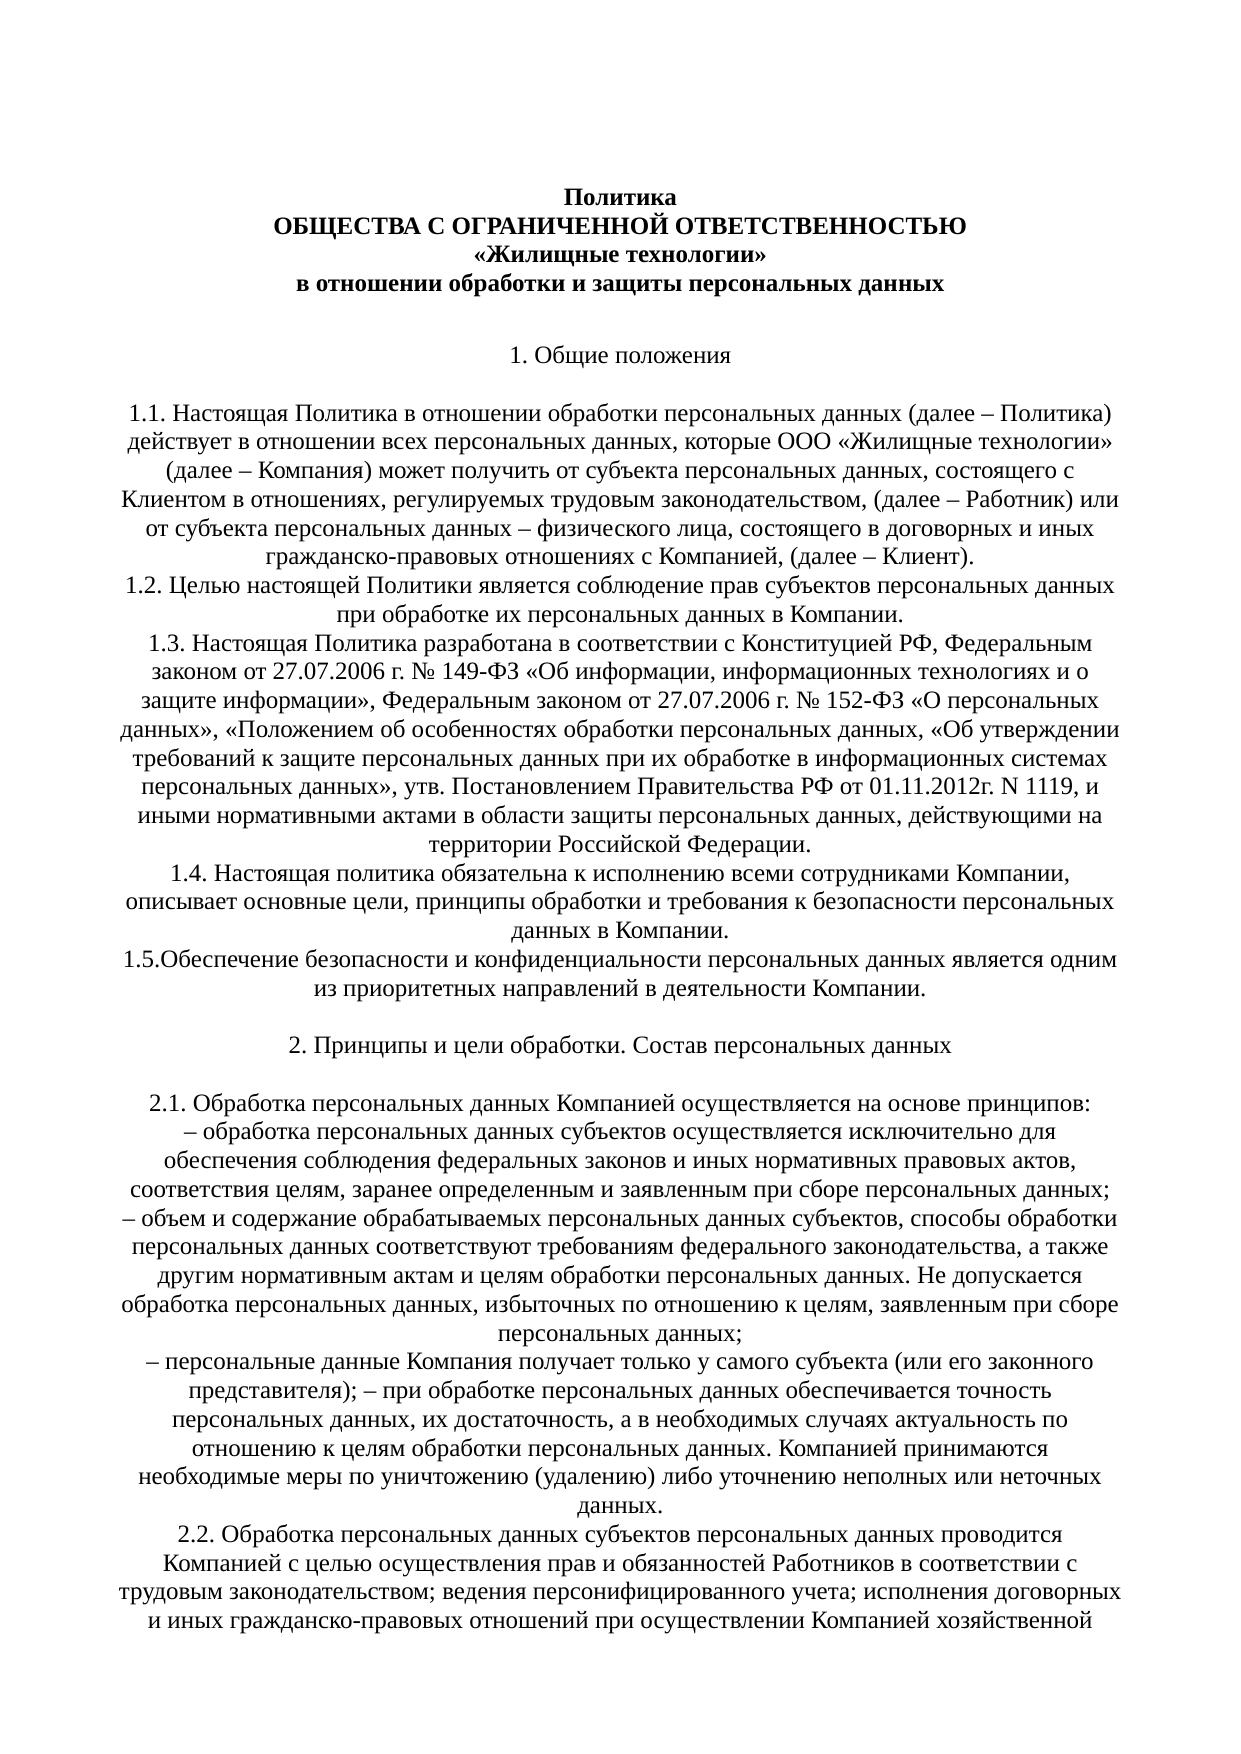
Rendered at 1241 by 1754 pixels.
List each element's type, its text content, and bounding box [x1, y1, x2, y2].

subtitle Политика ОБЩЕСТВА С ОГРАНИЧЕННОЙ ОТВЕТСТВЕННОСТЬЮ «Жилищные технологии» в отношении обработки и защиты персональных данных 1. Общие положения 1.1. Настоящая Политика в отношении обработки персональных данных (далее – Политика) действует в отношении всех персональных данных, которые ООО «Жилищные технологии» (далее – Компания) может получить от субъекта персональных данных, состоящего с Клиентом в отношениях, регулируемых трудовым законодательством, (далее – Работник) или от субъекта персональных данных – физического лица, состоящего в договорных и иных гражданско-правовых отношениях с Компанией, (далее – Клиент). 1.2. Целью настоящей Политики является соблюдение прав субъектов персональных данных при обработке их персональных данных в Компании. 1.3. Настоящая Политика разработана в соответствии с Конституцией РФ, Федеральным законом от 27.07.2006 г. № 149-ФЗ «Об информации, информационных технологиях и о защите информации», Федеральным законом от 27.07.2006 г. № 152-ФЗ «О персональных данных», «Положением об особенностях обработки персональных данных, «Об утверждении требований к защите персональных данных при их обработке в информационных системах персональных данных», утв. Постановлением Правительства РФ от 01.11.2012г. N 1119, и иными нормативными актами в области защиты персональных данных, действующими на территории Российской Федерации. 1.4. Настоящая политика обязательна к исполнению всеми сотрудниками Компании, описывает основные цели, принципы обработки и требования к безопасности персональных данных в Компании. 1.5.Обеспечение безопасности и конфиденциальности персональных данных является одним из приоритетных направлений в деятельности Компании. 2. Принципы и цели обработки. Состав персональных данных 2.1. Обработка персональных данных Компанией осуществляется на основе принципов: – обработка персональных данных субъектов осуществляется исключительно для обеспечения соблюдения федеральных законов и иных нормативных правовых актов, соответствия целям, заранее определенным и заявленным при сборе персональных данных; – объем и содержание обрабатываемых персональных данных субъектов, способы обработки персональных данных соответствуют требованиям федерального законодательства, а также другим нормативным актам и целям обработки персональных данных. Не допускается обработка персональных данных, избыточных по отношению к целям, заявленным при сборе персональных данных; – персональные данные Компания получает только у самого субъекта (или его законного представителя); – при обработке персональных данных обеспечивается точность персональных данных, их достаточность, а в необходимых случаях актуальность по отношению к целям обработки персональных данных. Компанией принимаются необходимые меры по уничтожению (удалению) либо уточнению неполных или неточных данных. 2.2. Обработка персональных данных субъектов персональных данных проводится Компанией с целью осуществления прав и обязанностей Работников в соответствии с трудовым законодательством; ведения персонифицированного учета; исполнения договорных и иных гражданско-правовых отношений при осуществлении Компанией хозяйственной [118, 139, 1122, 1634]
